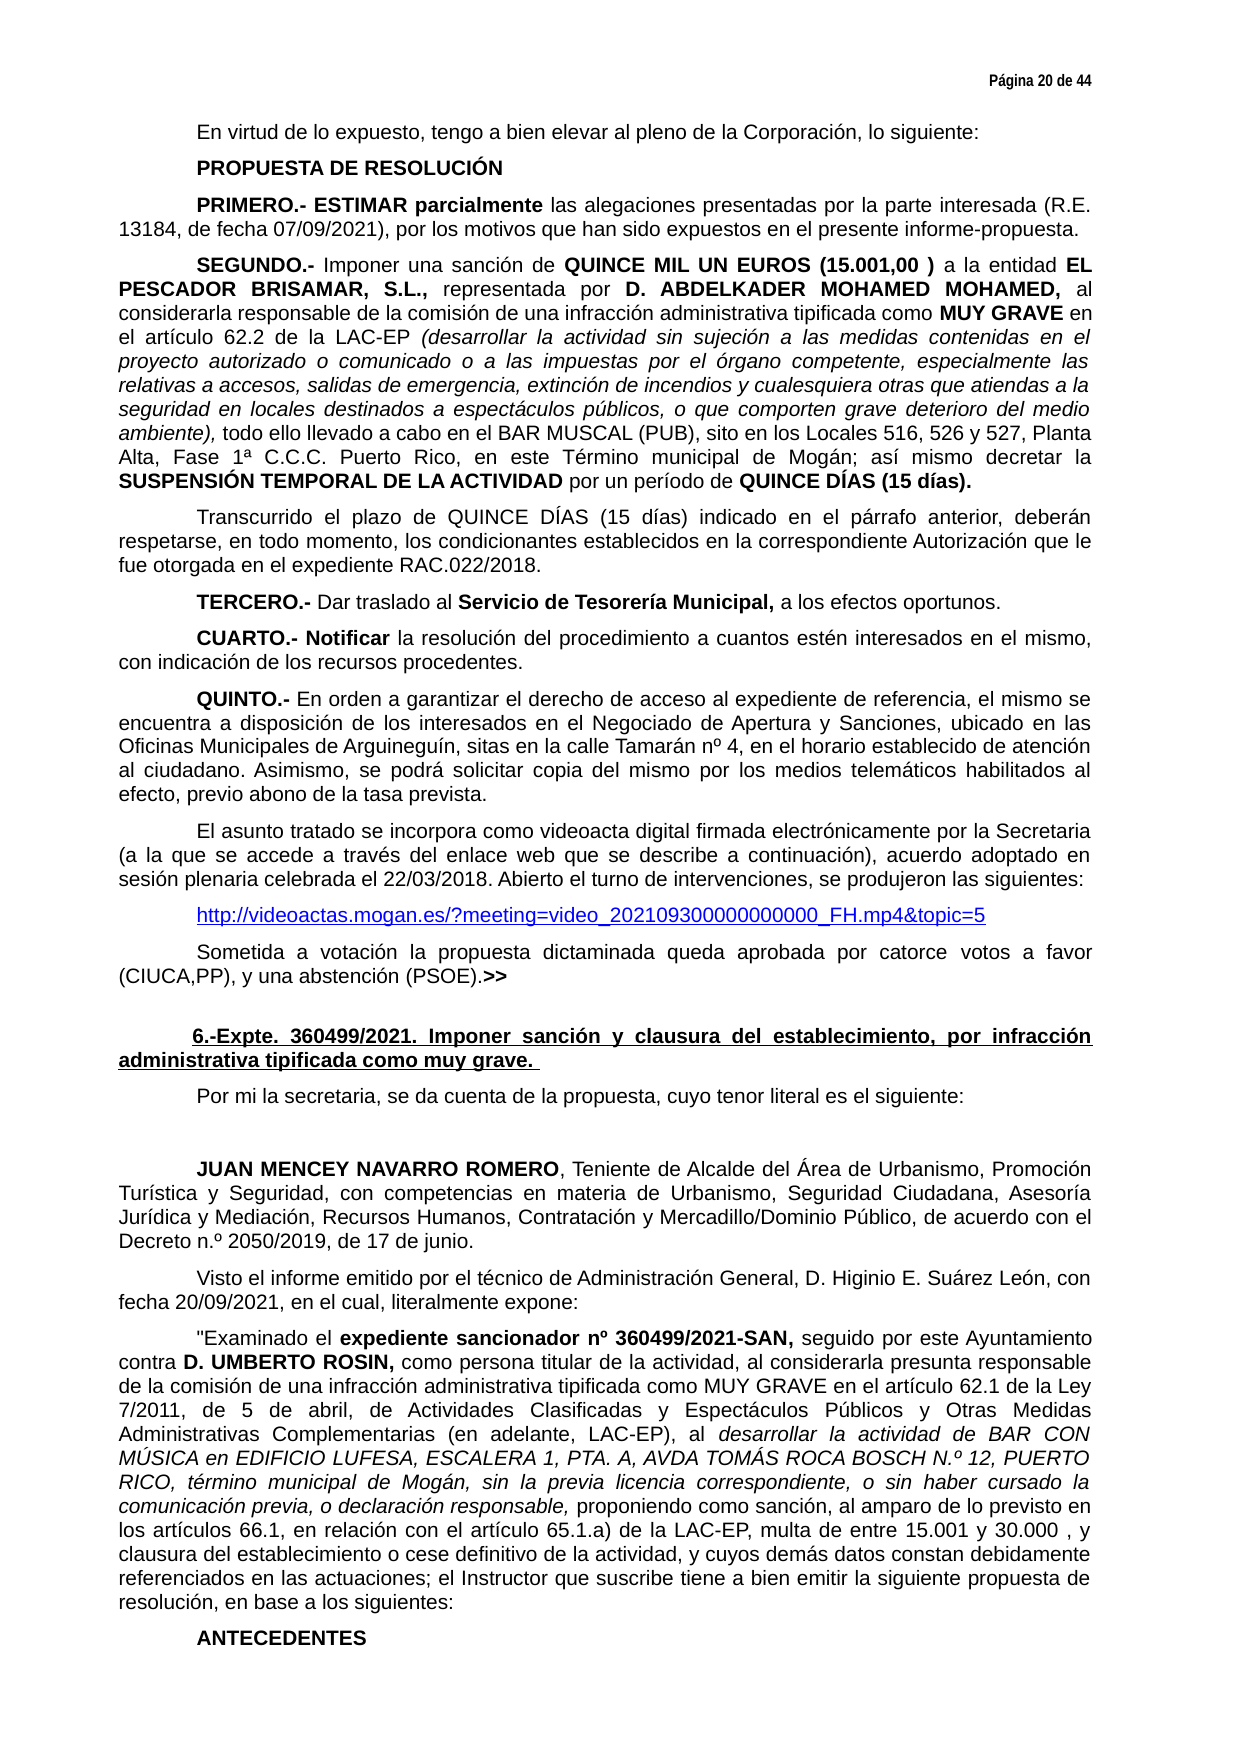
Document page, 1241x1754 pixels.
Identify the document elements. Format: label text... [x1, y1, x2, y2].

text 6.-Expte. 360499/2021. Imponer sanción y clausura del establecimiento, por infracción administrativa tipificada como muy grave. [118, 1000, 1092, 1072]
text Sometida a votación la propuesta dictaminada queda aprobada por catorce votos a favor (CIUCA,PP), y una abstención (PSOE).>> [118, 939, 1092, 987]
text El asunto tratado se incorpora como videoacta digital firmada electrónicamente por la Secretaria (a la que se accede a través del enlace web que se describe a continuación), acuerdo adoptado en sesión plenaria celebrada el 22/03/2018. Abierto el turno de intervenciones, se produjeron las siguientes: [118, 819, 1092, 891]
text ANTECEDENTES [118, 1626, 1092, 1650]
text SEGUNDO.- Imponer una sanción de QUINCE MIL UN EUROS (15.001,00 ) a la entidad EL PESCADOR BRISAMAR, S.L., representada por D. ABDELKADER MOHAMED MOHAMED, al considerarla responsable de la comisión de una infracción administrativa tipificada como MUY GRAVE en el artículo 62.2 de la LAC-EP (desarrollar la actividad sin sujeción a las medidas contenidas en el proyecto autorizado o comunicado o a las impuestas por el órgano competente, especialmente las relativas a accesos, salidas de emergencia, extinción de incendios y cualesquiera otras que atiendas a la seguridad en locales destinados a espectáculos públicos, o que comporten grave deterioro del medio ambiente), todo ello llevado a cabo en el BAR MUSCAL (PUB), sito en los Locales 516, 526 y 527, Planta Alta, Fase 1ª C.C.C. Puerto Rico, en este Término municipal de Mogán; así mismo decretar la SUSPENSIÓN TEMPORAL DE LA ACTIVIDAD por un período de QUINCE DÍAS (15 días). [118, 253, 1092, 493]
text Transcurrido el plazo de QUINCE DÍAS (15 días) indicado en el párrafo anterior, deberán respetarse, en todo momento, los condicionantes establecidos en la correspondiente Autorización que le fue otorgada en el expediente RAC.022/2018. [118, 505, 1092, 577]
text "Examinado el expediente sancionador nº 360499/2021-SAN, seguido por este Ayuntamiento contra D. UMBERTO ROSIN, como persona titular de la actividad, al considerarla presunta responsable de la comisión de una infracción administrativa tipificada como MUY GRAVE en el artículo 62.1 de la Ley 7/2011, de 5 de abril, de Actividades Clasificadas y Espectáculos Públicos y Otras Medidas Administrativas Complementarias (en adelante, LAC-EP), al desarrollar la actividad de BAR CON MÚSICA en EDIFICIO LUFESA, ESCALERA 1, PTA. A, AVDA TOMÁS ROCA BOSCH N.º 12, PUERTO RICO, término municipal de Mogán, sin la previa licencia correspondiente, o sin haber cursado la comunicación previa, o declaración responsable, proponiendo como sanción, al amparo de lo previsto en los artículos 66.1, en relación con el artículo 65.1.a) de la LAC-EP, multa de entre 15.001 y 30.000 , y clausura del establecimiento o cese definitivo de la actividad, y cuyos demás datos constan debidamente referenciados en las actuaciones; el Instructor que suscribe tiene a bien emitir la siguiente propuesta de resolución, en base a los siguientes: [118, 1326, 1092, 1613]
text QUINTO.- En orden a garantizar el derecho de acceso al expediente de referencia, el mismo se encuentra a disposición de los interesados en el Negociado de Apertura y Sanciones, ubicado en las Oficinas Municipales de Arguineguín, sitas en la calle Tamarán nº 4, en el horario establecido de atención al ciudadano. Asimismo, se podrá solicitar copia del mismo por los medios telemáticos habilitados al efecto, previo abono de la tasa prevista. [118, 686, 1092, 806]
text http://videoactas.mogan.es/?meeting=video_202109300000000000_FH.mp4&topic=5 [118, 903, 1092, 927]
text Visto el informe emitido por el técnico de Administración General, D. Higinio E. Suárez León, con fecha 20/09/2021, en el cual, literalmente expone: [118, 1266, 1092, 1313]
text JUAN MENCEY NAVARRO ROMERO, Teniente de Alcalde del Área de Urbanismo, Promoción Turística y Seguridad, con competencias en materia de Urbanismo, Seguridad Ciudadana, Asesoría Jurídica y Mediación, Recursos Humanos, Contratación y Mercadillo/Dominio Público, de acuerdo con el Decreto n.º 2050/2019, de 17 de junio. [118, 1157, 1092, 1253]
text PROPUESTA DE RESOLUCIÓN [118, 156, 1092, 180]
text PRIMERO.- ESTIMAR parcialmente las alegaciones presentadas por la parte interesada (R.E. 13184, de fecha 07/09/2021), por los motivos que han sido expuestos en el presente informe-propuesta. [118, 193, 1092, 241]
text CUARTO.- Notificar la resolución del procedimiento a cuantos estén interesados en el mismo, con indicación de los recursos procedentes. [118, 626, 1092, 674]
text Por mi la secretaria, se da cuenta de la propuesta, cuyo tenor literal es el siguiente: [118, 1084, 1092, 1108]
text TERCERO.- Dar traslado al Servicio de Tesorería Municipal, a los efectos oportunos. [118, 589, 1092, 613]
text En virtud de lo expuesto, tengo a bien elevar al pleno de la Corporación, lo siguiente: [118, 120, 1092, 144]
